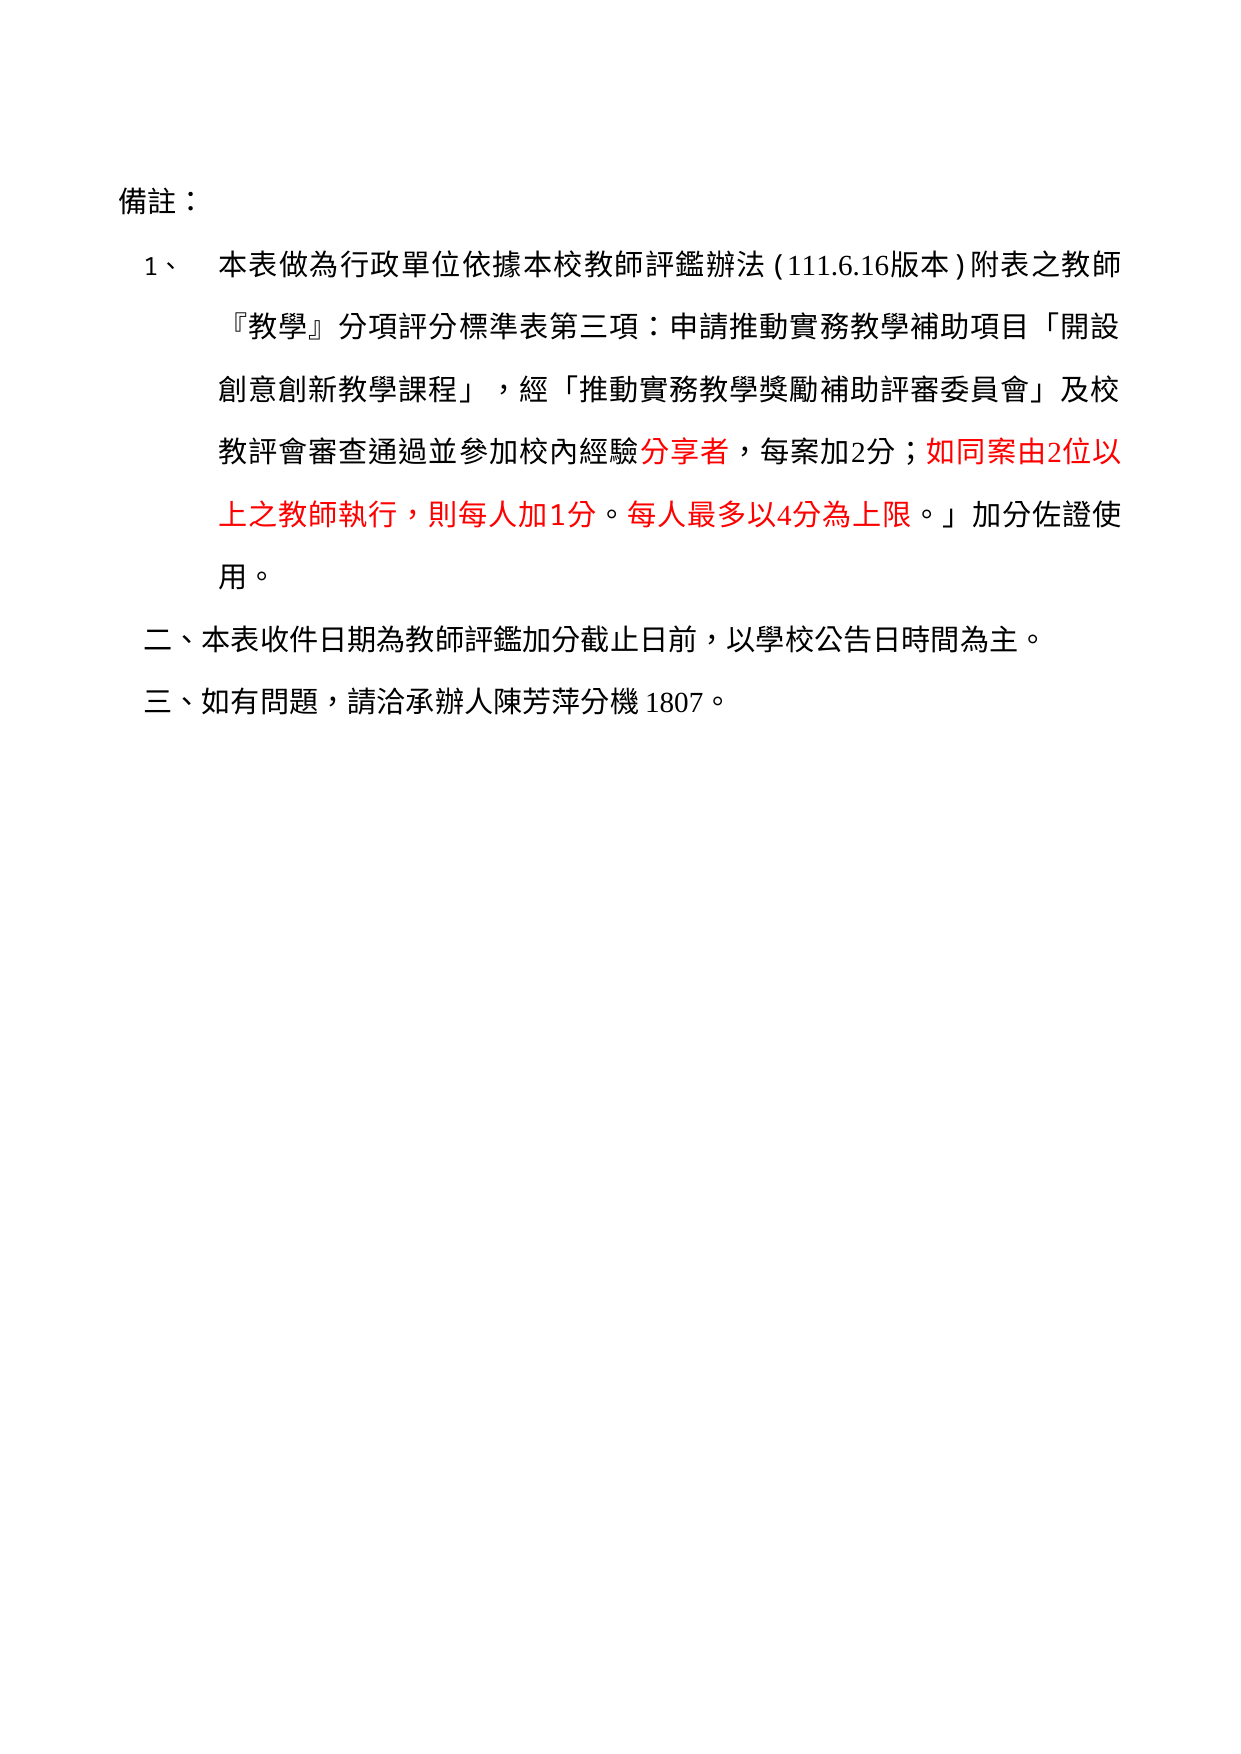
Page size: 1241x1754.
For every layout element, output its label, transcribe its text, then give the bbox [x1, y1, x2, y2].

text 備註： [118, 158, 1122, 221]
text 二、本表收件日期為教師評鑑加分截止日前，以學校公告日時間為主。 [143, 596, 1122, 658]
list 三、如有問題，請洽承辦人陳芳萍分機1807。 [143, 658, 1122, 721]
list 本表做為行政單位依據本校教師評鑑辦法(111.6.16版本)附表之教師『教學』分項評分標準表第三項：申請推動實務教學補助項目「開設創意創新教學課程」，經「推動實務教學獎勵補助評審委員會」及校教評會審查通過並參加校內經驗分享者，每案加2分；如同案由2位以上之教師執行，則每人加1分。每人最多以4分為上限。」加分佐證使用。 [143, 221, 1122, 596]
